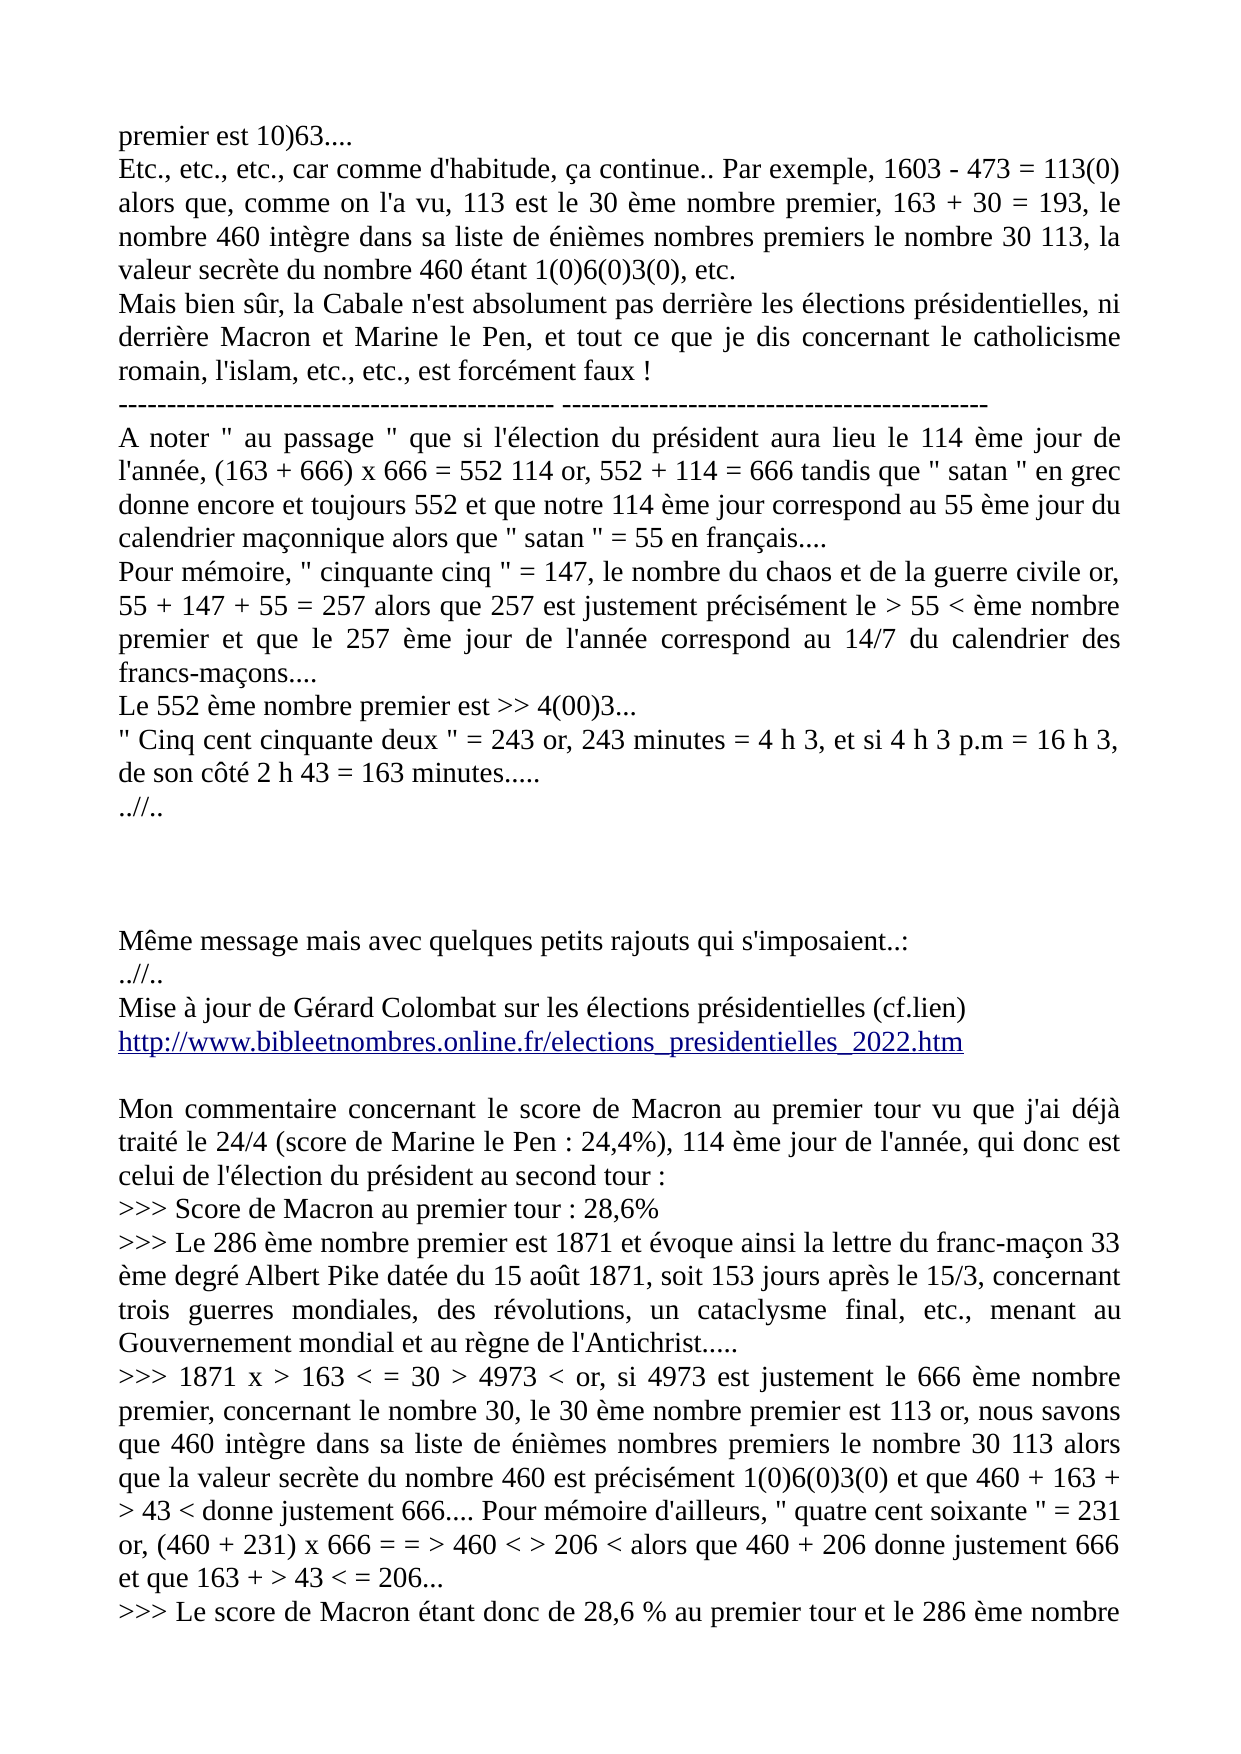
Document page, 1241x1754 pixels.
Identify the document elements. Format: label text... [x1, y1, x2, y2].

text Le 552 ème nombre premier est >> 4(00)3... [118, 688, 1122, 722]
text >>> Le score de Macron étant donc de 28,6 % au premier tour et le 286 ème nombre [118, 1594, 1122, 1627]
text >>> Le 286 ème nombre premier est 1871 et évoque ainsi la lettre du franc-maçon 33 ème degré Albert Pike datée du 15 août 1871, soit 153 jours après le 15/3, concernant trois guerres mondiales, des révolutions, un cataclysme final, etc., menant au Gouvernement mondial et au règne de l'Antichrist..... [118, 1225, 1122, 1359]
text http://www.bibleetnombres.online.fr/elections_presidentielles_2022.htm [118, 1024, 1122, 1057]
text A noter " au passage " que si l'élection du président aura lieu le 114 ème jour de l'année, (163 + 666) x 666 = 552 114 or, 552 + 114 = 666 tandis que " satan " en grec donne encore et toujours 552 et que notre 114 ème jour correspond au 55 ème jour du calendrier maçonnique alors que " satan " = 55 en français.... [118, 420, 1122, 554]
text ..//.. [118, 957, 1122, 990]
text ..//.. [118, 789, 1122, 822]
text Mise à jour de Gérard Colombat sur les élections présidentielles (cf.lien) [118, 990, 1122, 1024]
text " Cinq cent cinquante deux " = 243 or, 243 minutes = 4 h 3, et si 4 h 3 p.m = 16 h 3, de son côté 2 h 43 = 163 minutes..... [118, 722, 1122, 789]
text Pour mémoire, " cinquante cinq " = 147, le nombre du chaos et de la guerre civile or, 55 + 147 + 55 = 257 alors que 257 est justement précisément le > 55 < ème nombre premier et que le 257 ème jour de l'année correspond au 14/7 du calendrier des francs-maçons.... [118, 554, 1122, 688]
text Mon commentaire concernant le score de Macron au premier tour vu que j'ai déjà traité le 24/4 (score de Marine le Pen : 24,4%), 114 ème jour de l'année, qui donc est celui de l'élection du président au second tour : [118, 1091, 1122, 1191]
text --------------------------------------------- -------------------------------------------- [118, 386, 1122, 420]
text premier est 10)63.... [118, 118, 1122, 152]
text Mais bien sûr, la Cabale n'est absolument pas derrière les élections présidentielles, ni derrière Macron et Marine le Pen, et tout ce que je dis concernant le catholicisme romain, l'islam, etc., etc., est forcément faux ! [118, 286, 1122, 386]
text Même message mais avec quelques petits rajouts qui s'imposaient..: [118, 923, 1122, 957]
text Etc., etc., etc., car comme d'habitude, ça continue.. Par exemple, 1603 - 473 = 113(0) alors que, comme on l'a vu, 113 est le 30 ème nombre premier, 163 + 30 = 193, le nombre 460 intègre dans sa liste de énièmes nombres premiers le nombre 30 113, la valeur secrète du nombre 460 étant 1(0)6(0)3(0), etc. [118, 152, 1122, 286]
text >>> Score de Macron au premier tour : 28,6% [118, 1191, 1122, 1225]
text >>> 1871 x > 163 < = 30 > 4973 < or, si 4973 est justement le 666 ème nombre premier, concernant le nombre 30, le 30 ème nombre premier est 113 or, nous savons que 460 intègre dans sa liste de énièmes nombres premiers le nombre 30 113 alors que la valeur secrète du nombre 460 est précisément 1(0)6(0)3(0) et que 460 + 163 + > 43 < donne justement 666.... Pour mémoire d'ailleurs, " quatre cent soixante " = 231 or, (460 + 231) x 666 = = > 460 < > 206 < alors que 460 + 206 donne justement 666 et que 163 + > 43 < = 206... [118, 1359, 1122, 1594]
